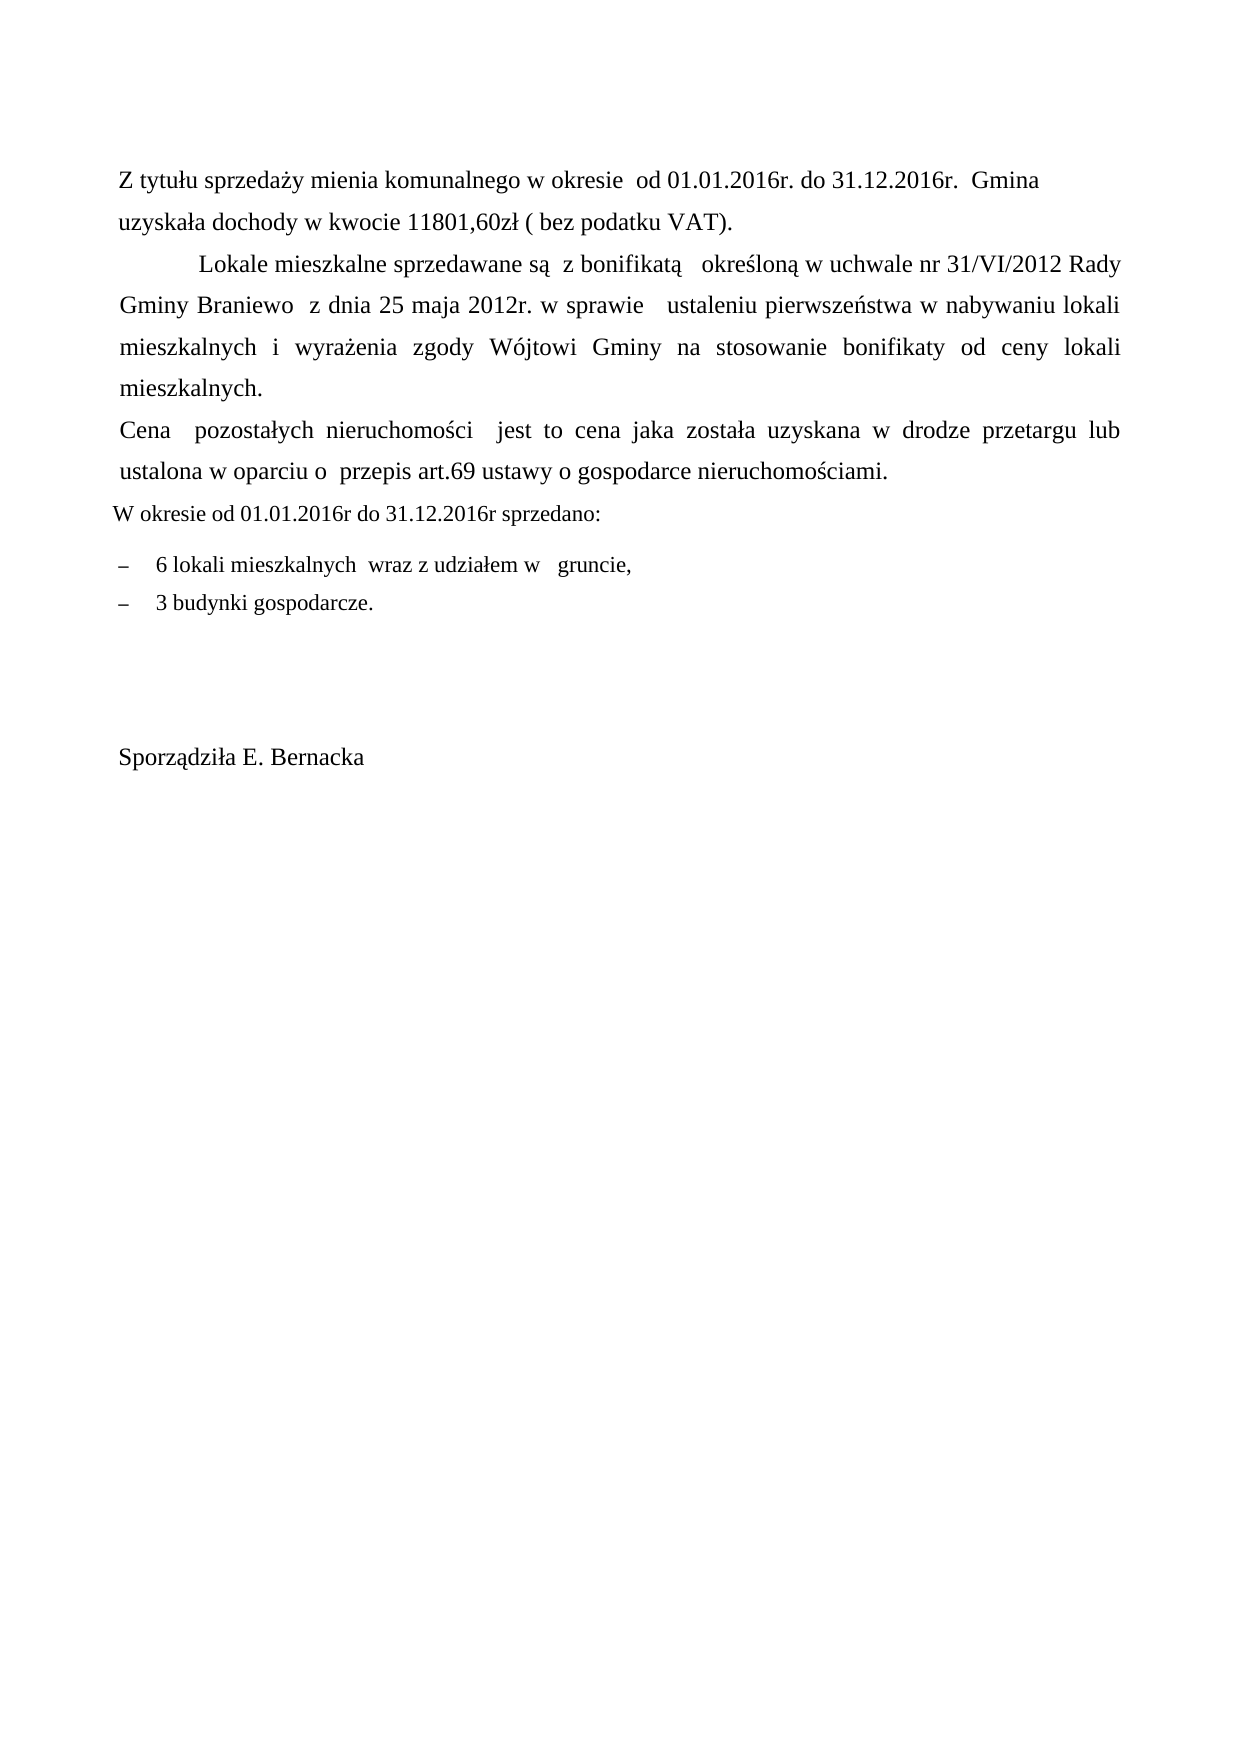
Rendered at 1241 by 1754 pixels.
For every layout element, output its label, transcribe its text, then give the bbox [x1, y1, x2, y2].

text W okresie od 01.01.2016r do 31.12.2016r sprzedano: [44, 499, 1122, 527]
list Lokale mieszkalne sprzedawane są z bonifikatą określoną w uchwale nr 31/VI/2012 Rady Gminy Braniewo z dnia 25 maja 2012r. w sprawie ustaleniu pierwszeństwa w nabywaniu lokali mieszkalnych i wyrażenia zgody Wójtowi Gminy na stosowanie bonifikaty od ceny lokali mieszkalnych. [82, 250, 1122, 402]
list 3 budynki gospodarcze. [118, 590, 1122, 616]
text Z tytułu sprzedaży mienia komunalnego w okresie od 01.01.2016r. do 31.12.2016r. Gmina uzyskała dochody w kwocie 11801,60zł ( bez podatku VAT). [118, 167, 1122, 236]
list 6 lokali mieszkalnych wraz z udziałem w gruncie, [118, 552, 1122, 578]
list Cena pozostałych nieruchomości jest to cena jaka została uzyskana w drodze przetargu lub ustalona w oparciu o przepis art.69 ustawy o gospodarce nieruchomościami. [82, 416, 1122, 485]
text Sporządziła E. Bernacka [118, 743, 1122, 771]
